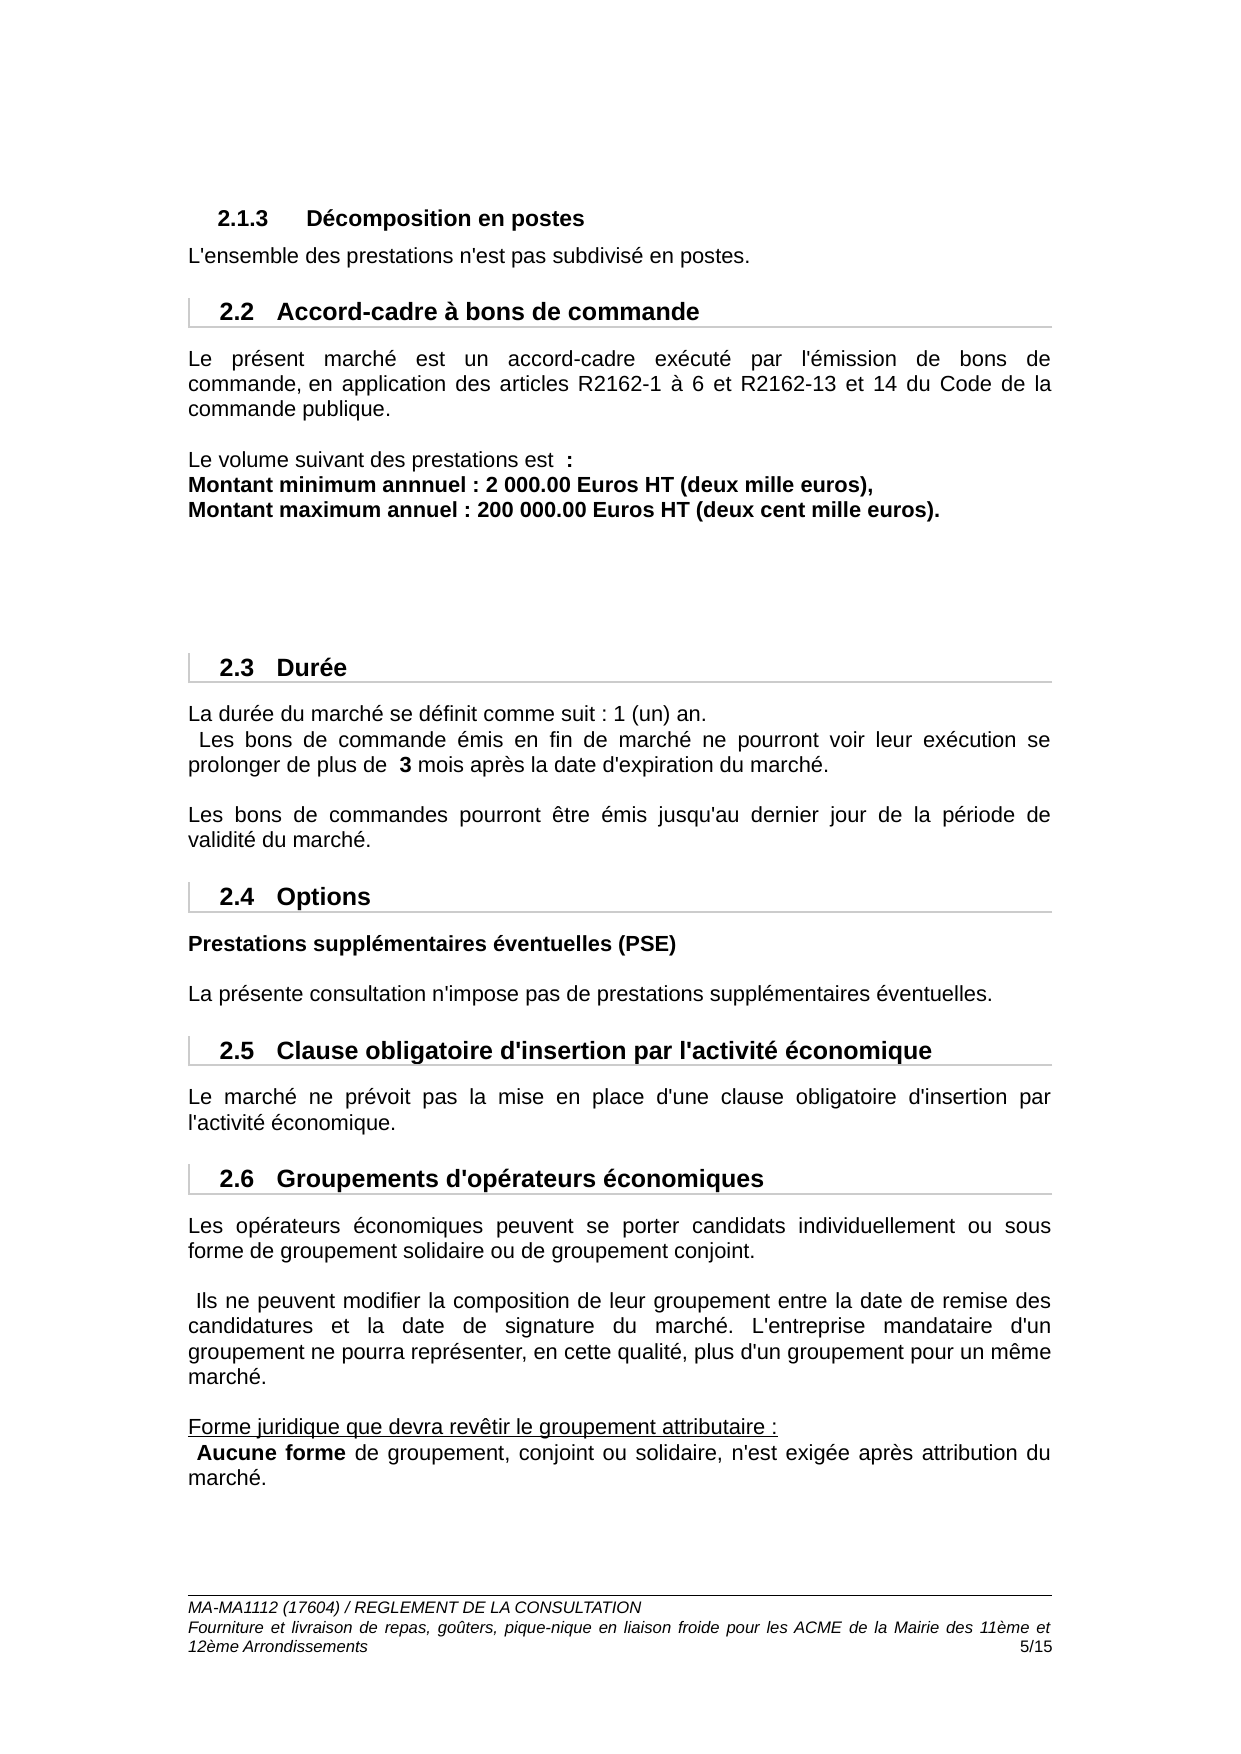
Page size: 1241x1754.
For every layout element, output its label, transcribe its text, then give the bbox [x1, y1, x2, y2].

text Le volume suivant des prestations est : [188, 447, 1052, 472]
text La durée du marché se définit comme suit : 1 (un) an. [188, 701, 1052, 726]
text Aucune forme de groupement, conjoint ou solidaire, n'est exigée après attribution du marché. [188, 1439, 1052, 1490]
subtitle Accord-cadre à bons de commande [188, 297, 1052, 326]
text Forme juridique que devra revêtir le groupement attributaire : [188, 1414, 1052, 1439]
subtitle Groupements d'opérateurs économiques [190, 1164, 1052, 1193]
text Les bons de commandes pourront être émis jusqu'au dernier jour de la période de validité du marché. [188, 802, 1052, 852]
subtitle Clause obligatoire d'insertion par l'activité économique [190, 1036, 1052, 1064]
text La présente consultation n'impose pas de prestations supplémentaires éventuelles. [188, 981, 1052, 1006]
text Ils ne peuvent modifier la composition de leur groupement entre la date de remise des candidatures et la date de signature du marché. L'entreprise mandataire d'un groupement ne pourra représenter, en cette qualité, plus d'un groupement pour un même marché. [188, 1288, 1052, 1389]
text Les opérateurs économiques peuvent se porter candidats individuellement ou sous forme de groupement solidaire ou de groupement conjoint. [188, 1213, 1052, 1263]
subtitle Options [190, 882, 1052, 911]
text Montant minimum annnuel : 2 000.00 Euros HT (deux mille euros), [188, 472, 1052, 497]
text Prestations supplémentaires éventuelles (PSE) [188, 931, 1052, 956]
subtitle Décomposition en postes [188, 204, 1052, 231]
subtitle Durée [190, 653, 1052, 681]
text Le présent marché est un accord-cadre exécuté par l'émission de bons de commande, en application des articles R2162-1 à 6 et R2162-13 et 14 du Code de la commande publique. [188, 346, 1052, 422]
text L'ensemble des prestations n'est pas subdivisé en postes. [188, 243, 1052, 268]
text Le marché ne prévoit pas la mise en place d'une clause obligatoire d'insertion par l'activité économique. [188, 1084, 1052, 1134]
text Les bons de commande émis en fin de marché ne pourront voir leur exécution se prolonger de plus de 3 mois après la date d'expiration du marché. [188, 726, 1052, 777]
text Montant maximum annuel : 200 000.00 Euros HT (deux cent mille euros). [188, 497, 1052, 522]
